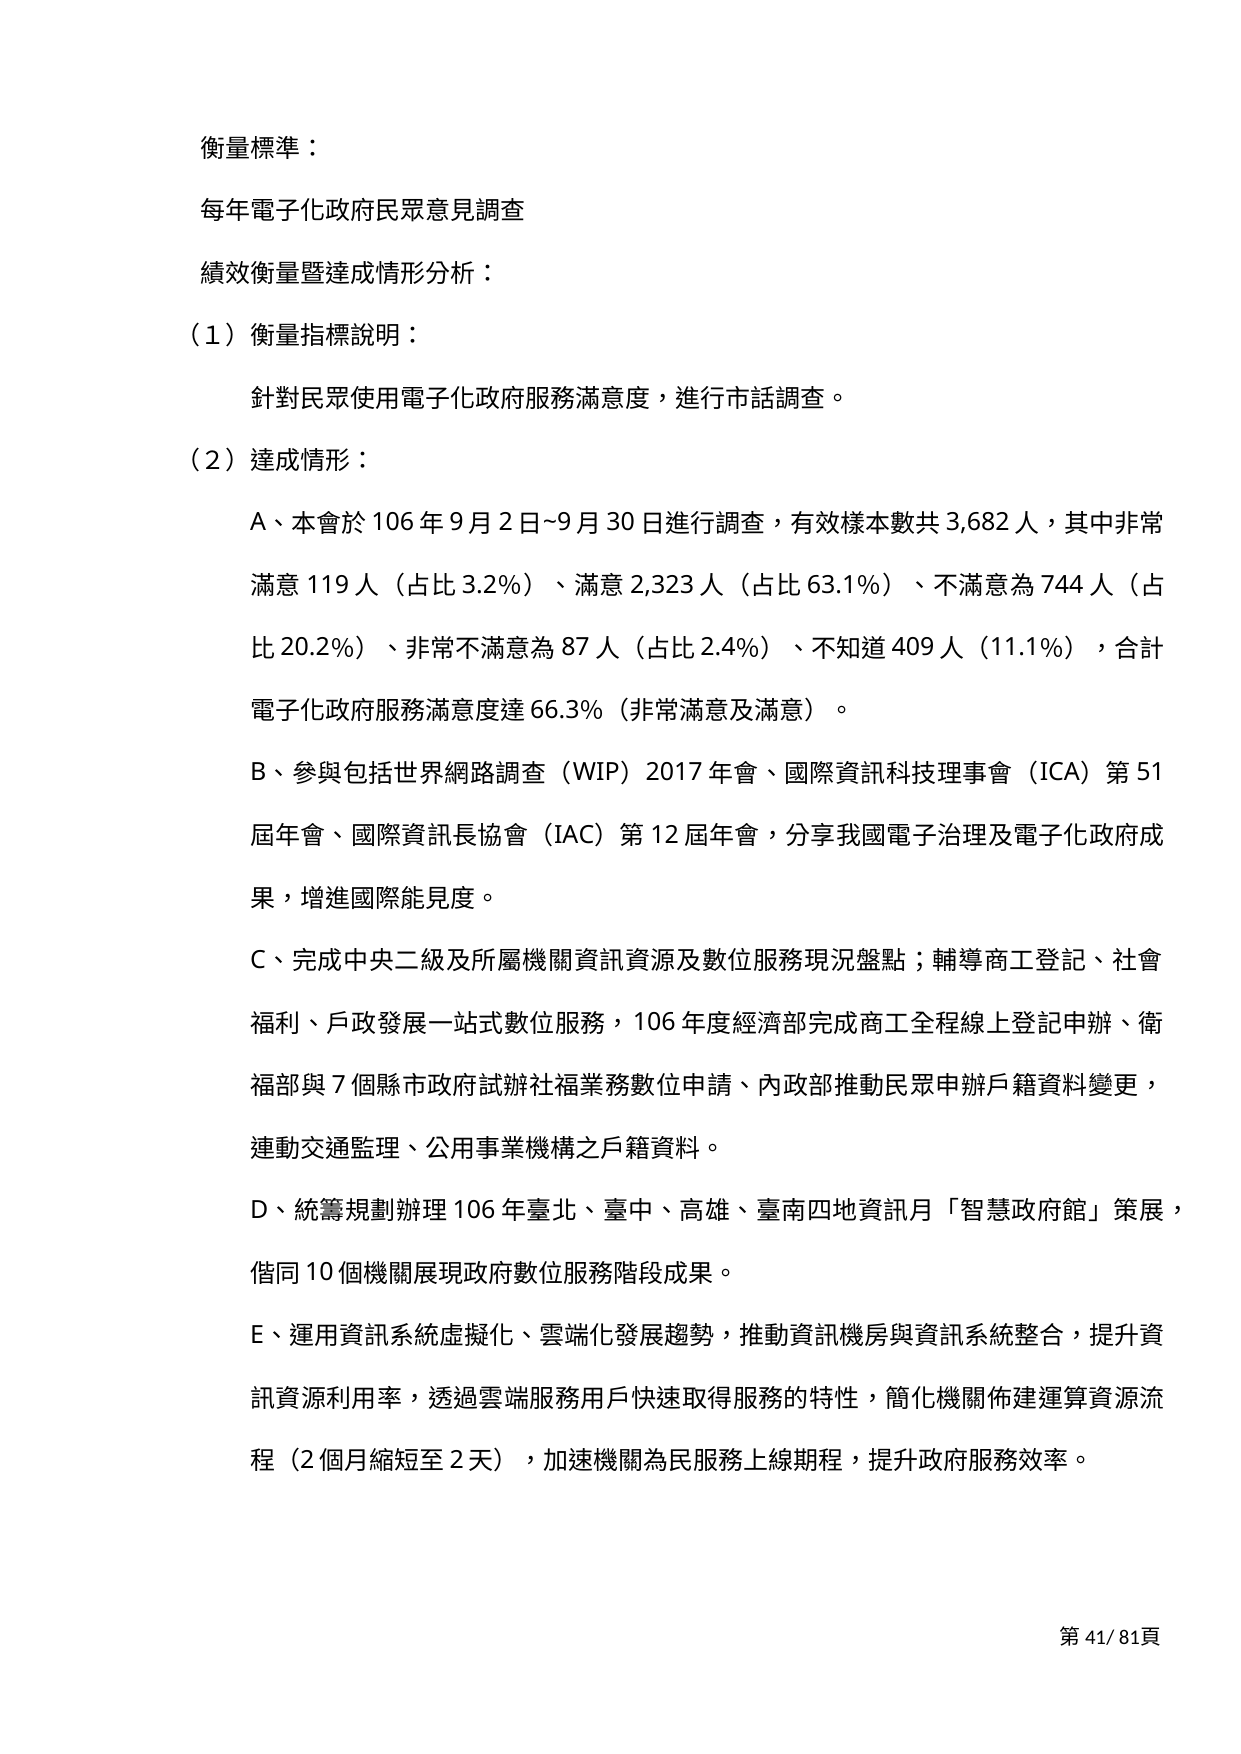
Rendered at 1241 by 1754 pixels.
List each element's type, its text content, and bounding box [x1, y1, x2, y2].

text （１）衡量指標說明： [175, 292, 1165, 354]
text （２）達成情形： [175, 417, 1165, 479]
text B、參與包括世界網路調查（WIP）2017年會、國際資訊科技理事會（ICA）第51屆年會、國際資訊長協會（IAC）第12屆年會，分享我國電子治理及電子化政府成果，增進國際能見度。 [250, 729, 1165, 917]
text A、本會於106年9月2日~9月30日進行調查，有效樣本數共3,682人，其中非常滿意119人（占比3.2％）、滿意2,323人（占比63.1％）、不滿意為744人（占比20.2％）、非常不滿意為87人（占比2.4％）、不知道409人（11.1％），合計電子化政府服務滿意度達66.3％（非常滿意及滿意）。 [250, 479, 1165, 729]
text E、運用資訊系統虛擬化、雲端化發展趨勢，推動資訊機房與資訊系統整合，提升資訊資源利用率，透過雲端服務用戶快速取得服務的特性，簡化機關佈建運算資源流程（2個月縮短至2天），加速機關為民服務上線期程，提升政府服務效率。 [250, 1292, 1165, 1479]
text 績效衡量暨達成情形分析： [200, 229, 1165, 292]
text D、統籌規劃辦理106年臺北、臺中、高雄、臺南四地資訊月「智慧政府館」策展，偕同10個機關展現政府數位服務階段成果。 [250, 1167, 1165, 1292]
text 衡量標準： [200, 104, 1165, 167]
text 針對民眾使用電子化政府服務滿意度，進行市話調查。 [250, 354, 1165, 417]
text 每年電子化政府民眾意見調查 [200, 167, 1165, 229]
text C、完成中央二級及所屬機關資訊資源及數位服務現況盤點；輔導商工登記、社會福利、戶政發展一站式數位服務，106年度經濟部完成商工全程線上登記申辦、衛福部與7個縣市政府試辦社福業務數位申請、內政部推動民眾申辦戶籍資料變更，連動交通監理、公用事業機構之戶籍資料。 [250, 917, 1165, 1167]
